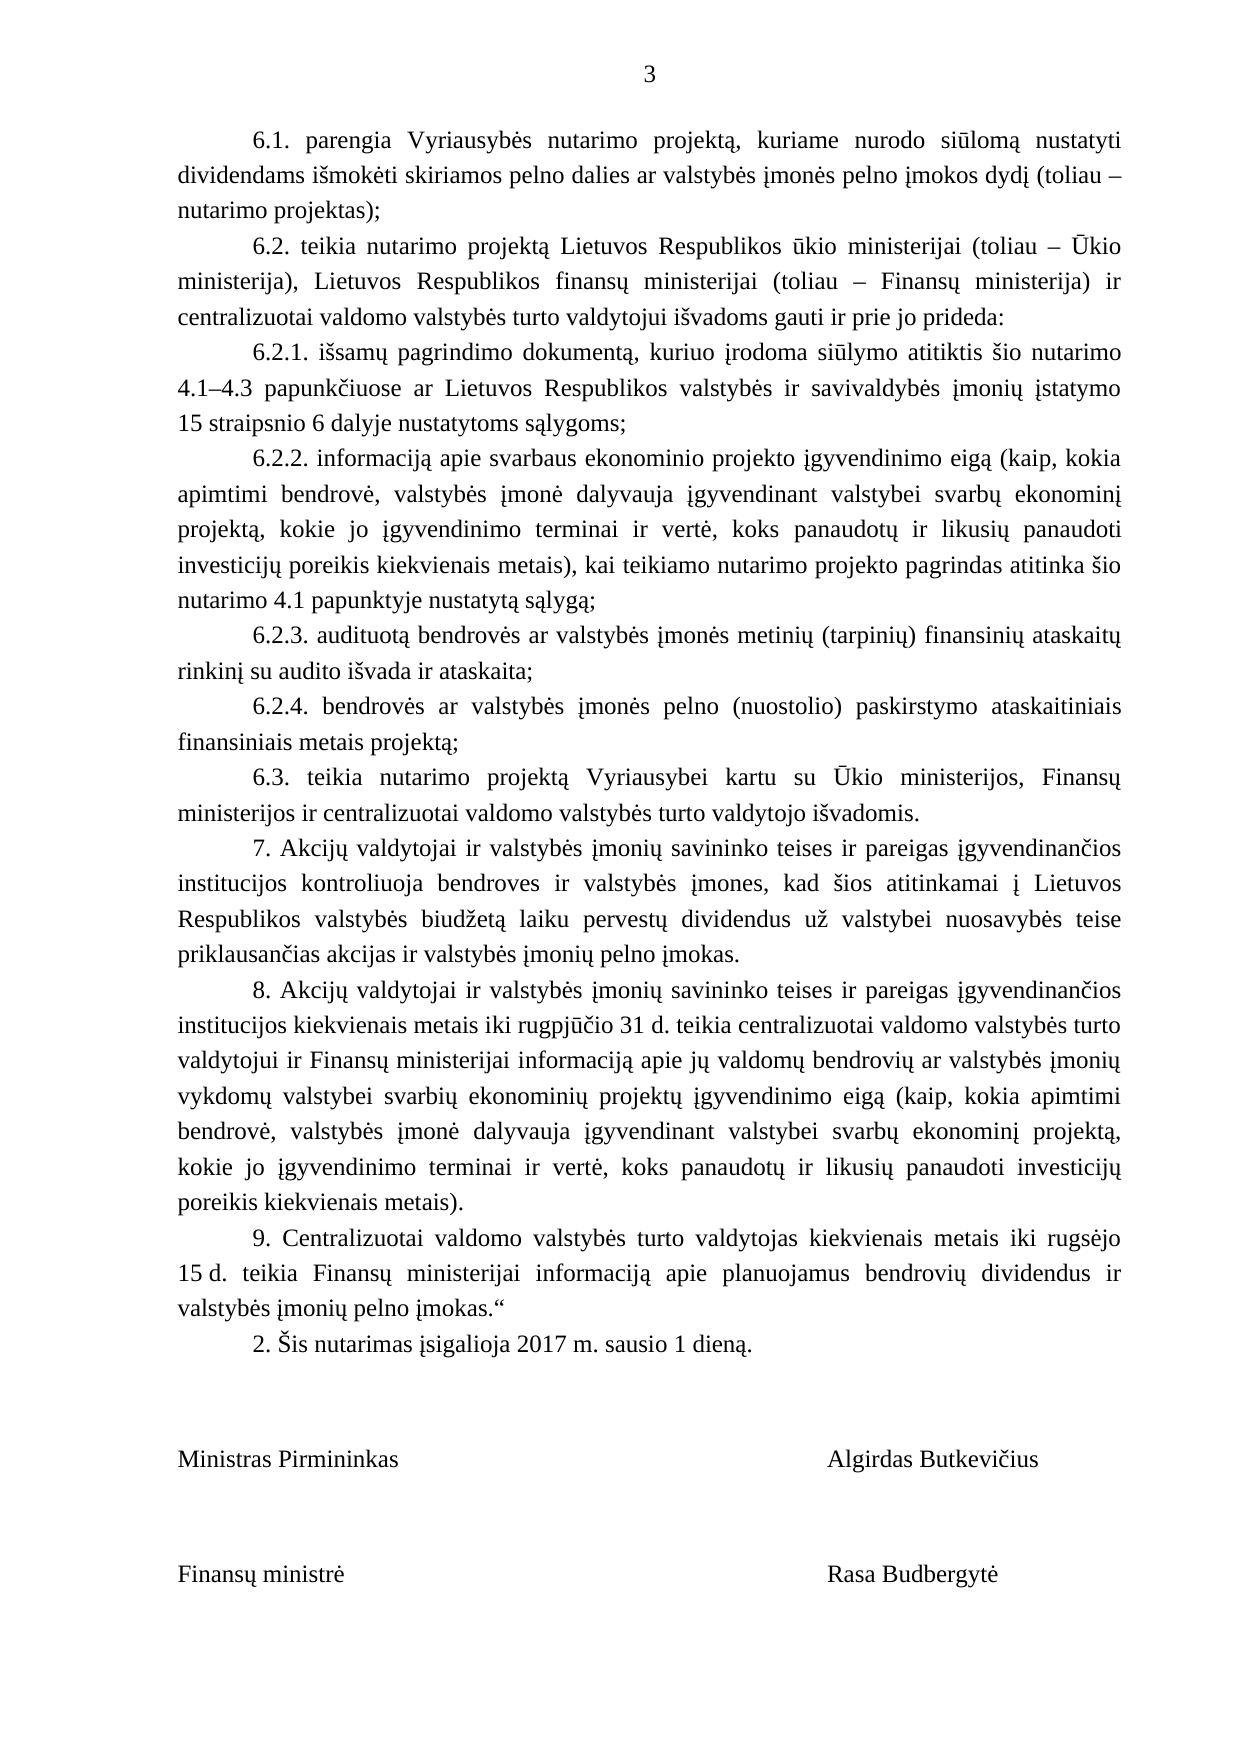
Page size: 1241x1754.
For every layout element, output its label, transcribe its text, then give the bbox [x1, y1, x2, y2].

text 6.2. teikia nutarimo projektą Lietuvos Respublikos ūkio ministerijai (toliau – Ūkio ministerija), Lietuvos Respublikos finansų ministerijai (toliau – Finansų ministerija) ir centralizuotai valdomo valstybės turto valdytojui išvadoms gauti ir prie jo prideda: [177, 224, 1122, 331]
text 6.2.3. audituotą bendrovės ar valstybės įmonės metinių (tarpinių) finansinių ataskaitų rinkinį su audito išvada ir ataskaita; [177, 614, 1122, 685]
text 2. Šis nutarimas įsigalioja 2017 m. sausio 1 dieną. [177, 1322, 1122, 1358]
text 6.2.4. bendrovės ar valstybės įmonės pelno (nuostolio) paskirstymo ataskaitiniais finansiniais metais projektą; [177, 685, 1122, 756]
text 8. Akcijų valdytojai ir valstybės įmonių savininko teises ir pareigas įgyvendinančios institucijos kiekvienais metais iki rugpjūčio 31 d. teikia centralizuotai valdomo valstybės turto valdytojui ir Finansų ministerijai informaciją apie jų valdomų bendrovių ar valstybės įmonių vykdomų valstybei svarbių ekonominių projektų įgyvendinimo eigą (kaip, kokia apimtimi bendrovė, valstybės įmonė dalyvauja įgyvendinant valstybei svarbų ekonominį projektą, kokie jo įgyvendinimo terminai ir vertė, koks panaudotų ir likusių panaudoti investicijų poreikis kiekvienais metais). [177, 968, 1122, 1216]
text Finansų ministrė Rasa Budbergytė [177, 1559, 1122, 1588]
text 9. Centralizuotai valdomo valstybės turto valdytojas kiekvienais metais iki rugsėjo 15 d. teikia Finansų ministerijai informaciją apie planuojamus bendrovių dividendus ir valstybės įmonių pelno įmokas.“ [177, 1216, 1122, 1322]
text 6.3. teikia nutarimo projektą Vyriausybei kartu su Ūkio ministerijos, Finansų ministerijos ir centralizuotai valdomo valstybės turto valdytojo išvadomis. [177, 756, 1122, 826]
text 6.1. parengia Vyriausybės nutarimo projektą, kuriame nurodo siūlomą nustatyti dividendams išmokėti skiriamos pelno dalies ar valstybės įmonės pelno įmokos dydį (toliau – nutarimo projektas); [177, 118, 1122, 224]
text 6.2.2. informaciją apie svarbaus ekonominio projekto įgyvendinimo eigą (kaip, kokia apimtimi bendrovė, valstybės įmonė dalyvauja įgyvendinant valstybei svarbų ekonominį projektą, kokie jo įgyvendinimo terminai ir vertė, koks panaudotų ir likusių panaudoti investicijų poreikis kiekvienais metais), kai teikiamo nutarimo projekto pagrindas atitinka šio nutarimo 4.1 papunktyje nustatytą sąlygą; [177, 437, 1122, 614]
text Ministras Pirmininkas Algirdas Butkevičius [177, 1444, 1122, 1473]
text 7. Akcijų valdytojai ir valstybės įmonių savininko teises ir pareigas įgyvendinančios institucijos kontroliuoja bendroves ir valstybės įmones, kad šios atitinkamai į Lietuvos Respublikos valstybės biudžetą laiku pervestų dividendus už valstybei nuosavybės teise priklausančias akcijas ir valstybės įmonių pelno įmokas. [177, 826, 1122, 968]
text 6.2.1. išsamų pagrindimo dokumentą, kuriuo įrodoma siūlymo atitiktis šio nutarimo 4.1–4.3 papunkčiuose ar Lietuvos Respublikos valstybės ir savivaldybės įmonių įstatymo 15 straipsnio 6 dalyje nustatytoms sąlygoms; [177, 331, 1122, 437]
